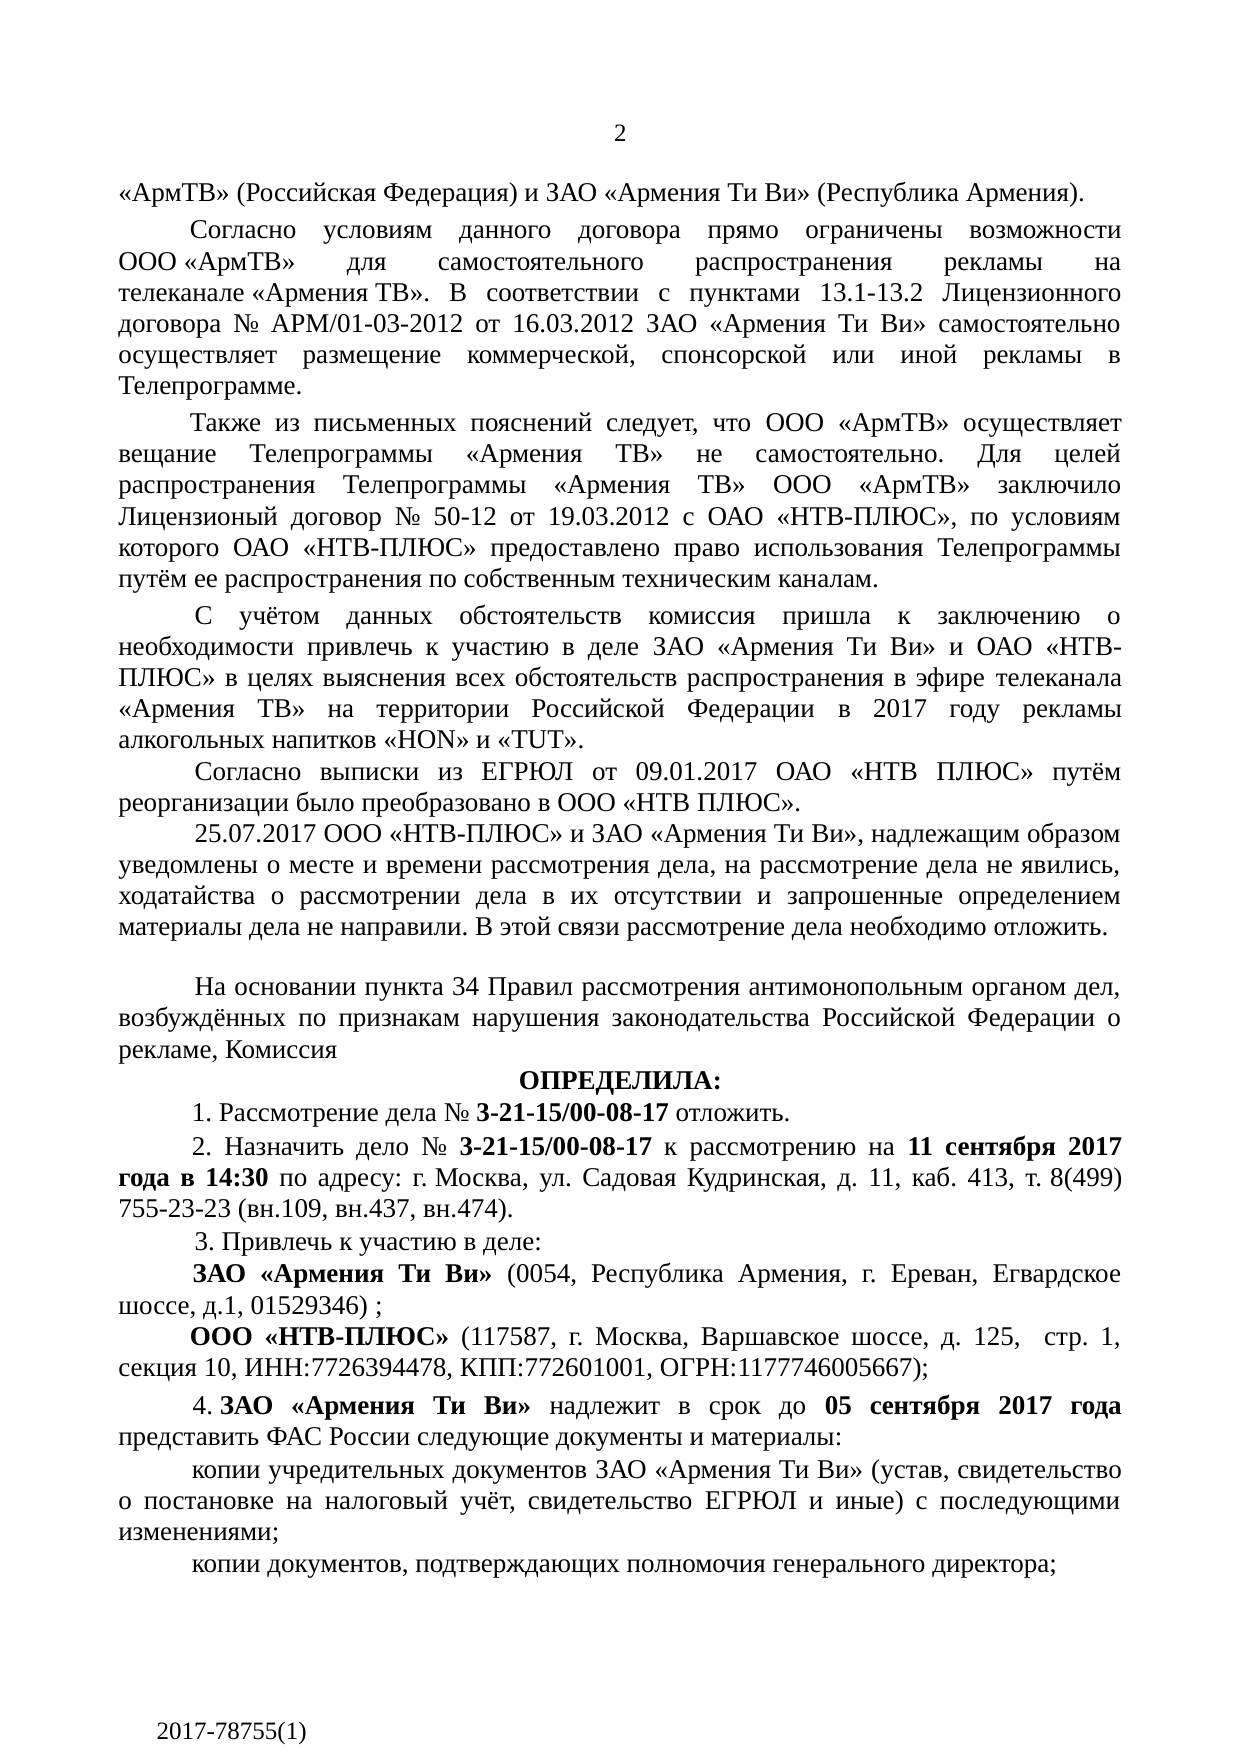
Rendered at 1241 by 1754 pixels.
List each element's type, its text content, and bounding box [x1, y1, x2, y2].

text «АрмТВ» (Российская Федерация) и ЗАО «Армения Ти Ви» (Республика Армения). [118, 176, 1122, 207]
text Также из письменных пояснений следует, что ООО «АрмТВ» осуществляет вещание Телепрограммы «Армения ТВ» не самостоятельно. Для целей распространения Телепрограммы «Армения ТВ» ООО «АрмТВ» заключило Лицензионый договор № 50-12 от 19.03.2012 с ОАО «НТВ-ПЛЮС», по условиям которого ОАО «НТВ-ПЛЮС» предоставлено право использования Телепрограммы путём ее распространения по собственным техническим каналам. [118, 406, 1122, 593]
text С учётом данных обстоятельств комиссия пришла к заключению о необходимости привлечь к участию в деле ЗАО «Армения Ти Ви» и ОАО «НТВ-ПЛЮС» в целях выяснения всех обстоятельств распространения в эфире телеканала «Армения ТВ» на территории Российской Федерации в 2017 году рекламы алкогольных напитков «HON» и «TUT». [118, 599, 1122, 755]
text На основании пункта 34 Правил рассмотрения антимонопольным органом дел, возбуждённых по признакам нарушения законодательства Российской Федерации о рекламе, Комиссия [118, 970, 1122, 1064]
text 4. ЗАО «Армения Ти Ви» надлежит в срок до 05 cентября 2017 года представить ФАС России следующие документы и материалы: [118, 1389, 1122, 1452]
text 1. Рассмотрение дела № 3-21-15/00-08-17 отложить. [118, 1096, 1122, 1127]
text ООО «НТВ-ПЛЮС» (117587, г. Москва, Варшавское шоссе, д. 125, стр. 1, секция 10, ИНН:7726394478, КПП:772601001, ОГРН:1177746005667); [118, 1320, 1122, 1382]
text копии учредительных документов ЗАО «Армения Ти Ви» (устав, свидетельство о постановке на налоговый учёт, свидетельство ЕГРЮЛ и иные) с последующими изменениями; [118, 1453, 1122, 1546]
text 3. Привлечь к участию в деле: [118, 1225, 1122, 1256]
text 25.07.2017 ООО «НТВ-ПЛЮС» и ЗАО «Армения Ти Ви», надлежащим образом уведомлены о месте и времени рассмотрения дела, на рассмотрение дела не явились, ходатайства о рассмотрении дела в их отсутствии и запрошенные определением материалы дела не направили. В этой связи рассмотрение дела необходимо отложить. [118, 817, 1122, 942]
text Согласно выписки из ЕГРЮЛ от 09.01.2017 ОАО «НТВ ПЛЮС» путём реорганизации было преобразовано в ООО «НТВ ПЛЮС». [118, 755, 1122, 817]
text ОПРЕДЕЛИЛА: [118, 1064, 1122, 1095]
text ЗАО «Армения Ти Ви» (0054, Республика Армения, г. Ереван, Егвардское шоссе, д.1, 01529346) ; [118, 1258, 1122, 1320]
text 2. Назначить дело № 3-21-15/00-08-17 к рассмотрению на 11 сентября 2017 года в 14:30 по адресу: г. Москва, ул. Садовая Кудринская, д. 11, каб. 413, т. 8(499) 755-23-23 (вн.109, вн.437, вн.474). [118, 1129, 1122, 1223]
text копии документов, подтверждающих полномочия генерального директора; [118, 1547, 1122, 1578]
text Согласно условиям данного договора прямо ограничены возможности ООО «АрмТВ» для самостоятельного распространения рекламы на телеканале «Армения ТВ». В соответствии с пунктами 13.1-13.2 Лицензионного договора № АРМ/01-03-2012 от 16.03.2012 ЗАО «Армения Ти Ви» самостоятельно осуществляет размещение коммерческой, спонсорской или иной рекламы в Телепрограмме. [118, 213, 1122, 400]
